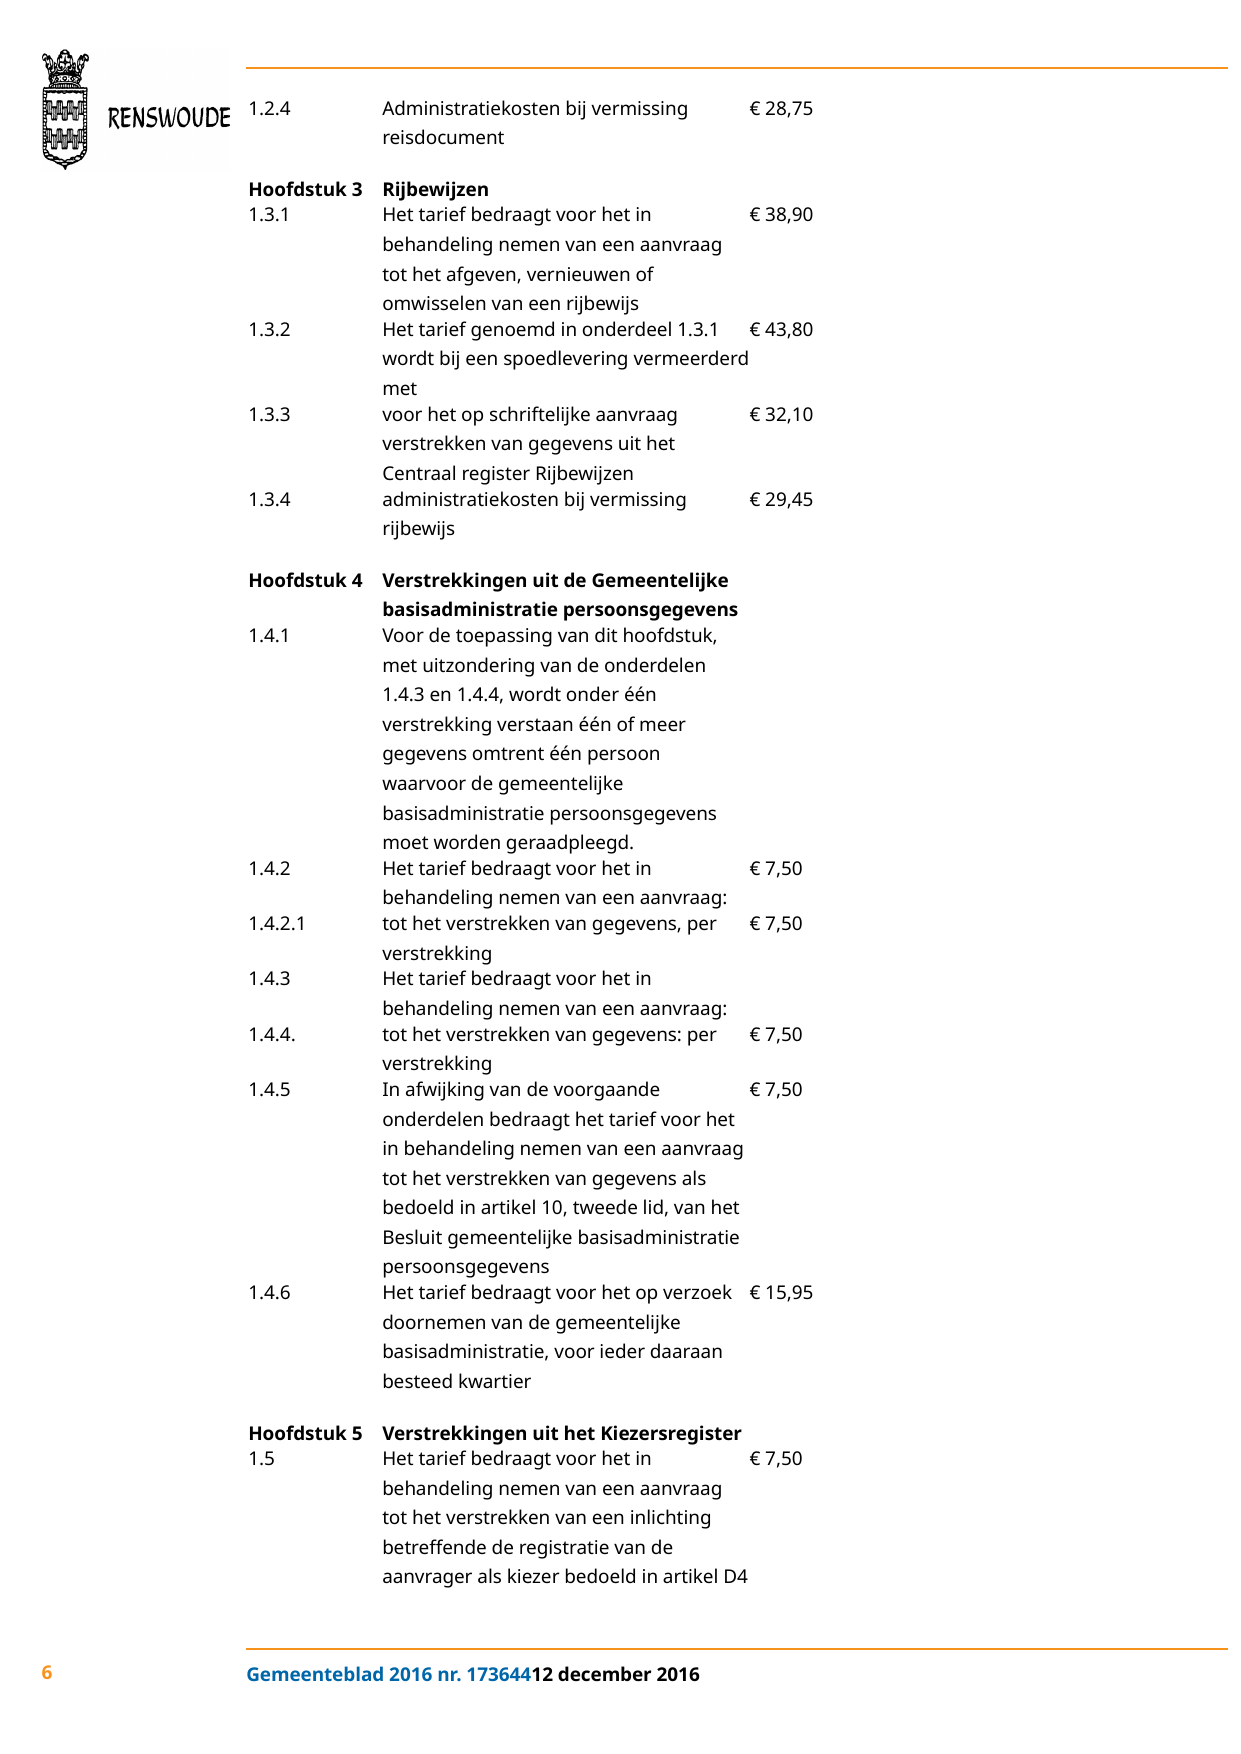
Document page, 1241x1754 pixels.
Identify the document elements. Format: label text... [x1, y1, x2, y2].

table_cell [749, 622, 883, 855]
table_cell [1018, 176, 1152, 202]
table_cell Rijbewijzen [382, 176, 749, 202]
table_cell [884, 1021, 1017, 1076]
table_cell 1.4.6 [248, 1280, 382, 1394]
table_cell [1018, 1420, 1152, 1445]
table_cell 1.2.4 [248, 95, 382, 150]
table_cell Het tarief bedraagt voor het in behandeling nemen van een aanvraag: [382, 966, 749, 1021]
table_cell Het tarief bedraagt voor het in behandeling nemen van een aanvraag: [382, 855, 749, 910]
table_cell Hoofdstuk 4 [248, 567, 382, 622]
table_cell [884, 541, 1017, 567]
table_cell 1.4.3 [248, 966, 382, 1021]
table_cell [1018, 316, 1152, 401]
table_cell tot het verstrekken van gegevens, per verstrekking [382, 910, 749, 966]
table_cell [382, 541, 749, 567]
table_cell [884, 316, 1017, 401]
table_cell € 38,90 [749, 202, 883, 316]
table_cell [382, 150, 749, 176]
table_cell 1.3.4 [248, 486, 382, 541]
table_cell [749, 150, 883, 176]
table_cell [749, 176, 883, 202]
table_cell [749, 541, 883, 567]
table_cell Het tarief genoemd in onderdeel 1.3.1 wordt bij een spoedlevering vermeerderd met [382, 316, 749, 401]
table_cell € 32,10 [749, 401, 883, 486]
table_cell [1018, 150, 1152, 176]
table_cell tot het verstrekken van gegevens: per verstrekking [382, 1021, 749, 1076]
table_cell 1.4.4. [248, 1021, 382, 1076]
table_cell [1018, 1280, 1152, 1394]
table_cell [884, 1445, 1017, 1589]
table_cell [884, 855, 1017, 910]
table_cell [1018, 1021, 1152, 1076]
table_cell 1.3.1 [248, 202, 382, 316]
table_cell [248, 150, 382, 176]
table_cell [884, 486, 1017, 541]
table_cell Administratiekosten bij vermissing reisdocument [382, 95, 749, 150]
table_cell [248, 541, 382, 567]
table_cell [884, 401, 1017, 486]
table_cell € 29,45 [749, 486, 883, 541]
table_cell Het tarief bedraagt voor het op verzoek doornemen van de gemeentelijke basisadministratie, voor ieder daaraan besteed kwartier [382, 1280, 749, 1394]
table_cell [884, 1076, 1017, 1279]
table_cell € 15,95 [749, 1280, 883, 1394]
table_cell [884, 202, 1017, 316]
table_cell € 28,75 [749, 95, 883, 150]
table_cell [1018, 202, 1152, 316]
table_cell voor het op schriftelijke aanvraag verstrekken van gegevens uit het Centraal register Rijbewijzen [382, 401, 749, 486]
table_cell € 43,80 [749, 316, 883, 401]
table_cell [1018, 1076, 1152, 1279]
table_cell Hoofdstuk 5 [248, 1420, 382, 1445]
table_cell 1.4.2.1 [248, 910, 382, 966]
table_cell [1018, 567, 1152, 622]
table_cell 1.3.2 [248, 316, 382, 401]
picture [41, 47, 231, 172]
table_cell Verstrekkingen uit de Gemeentelijke basisadministratie persoonsgegevens [382, 567, 749, 622]
table_cell [749, 966, 883, 1021]
table_cell Verstrekkingen uit het Kiezersregister [382, 1420, 749, 1445]
table_cell [248, 1394, 382, 1420]
table_cell [1018, 401, 1152, 486]
table_cell 1.4.5 [248, 1076, 382, 1279]
table_cell Voor de toepassing van dit hoofdstuk, met uitzondering van de onderdelen 1.4.3 en 1.4.4, wordt onder één verstrekking verstaan één of meer gegevens omtrent één persoon waarvoor de gemeentelijke basisadministratie persoonsgegevens moet worden geraadpleegd. [382, 622, 749, 855]
table_cell € 7,50 [749, 1076, 883, 1279]
table_cell € 7,50 [749, 1021, 883, 1076]
table_cell Het tarief bedraagt voor het in behandeling nemen van een aanvraag tot het verstrekken van een inlichting betreffende de registratie van de aanvrager als kiezer bedoeld in artikel D4 [382, 1445, 749, 1589]
table_cell In afwijking van de voorgaande onderdelen bedraagt het tarief voor het in behandeling nemen van een aanvraag tot het verstrekken van gegevens als bedoeld in artikel 10, tweede lid, van het Besluit gemeentelijke basisadministratie persoonsgegevens [382, 1076, 749, 1279]
table_cell [749, 567, 883, 622]
table_cell 1.4.2 [248, 855, 382, 910]
table_cell [1018, 855, 1152, 910]
table_cell [1018, 966, 1152, 1021]
table_cell administratiekosten bij vermissing rijbewijs [382, 486, 749, 541]
table_cell [884, 1280, 1017, 1394]
table_cell [884, 966, 1017, 1021]
table_cell [884, 1394, 1017, 1420]
table_cell € 7,50 [749, 910, 883, 966]
table_cell € 7,50 [749, 855, 883, 910]
table_cell [1018, 95, 1152, 150]
table_cell [884, 910, 1017, 966]
table_cell [382, 1394, 749, 1420]
table_cell [749, 1394, 883, 1420]
table_cell Hoofdstuk 3 [248, 176, 382, 202]
table_cell [1018, 1445, 1152, 1589]
table_cell 1.4.1 [248, 622, 382, 855]
table_cell [1018, 541, 1152, 567]
table_cell Het tarief bedraagt voor het in behandeling nemen van een aanvraag tot het afgeven, vernieuwen of omwisselen van een rijbewijs [382, 202, 749, 316]
table_cell [1018, 1394, 1152, 1420]
table_cell [884, 622, 1017, 855]
table_cell [884, 95, 1017, 150]
table_cell 1.3.3 [248, 401, 382, 486]
table_cell [884, 150, 1017, 176]
table_cell [884, 567, 1017, 622]
table_cell [884, 1420, 1017, 1445]
table_cell [1018, 622, 1152, 855]
table_cell [1018, 910, 1152, 966]
table_cell [884, 176, 1017, 202]
table_cell € 7,50 [749, 1445, 883, 1589]
table_cell [1018, 486, 1152, 541]
table_cell [749, 1420, 883, 1445]
table_cell 1.5 [248, 1445, 382, 1589]
